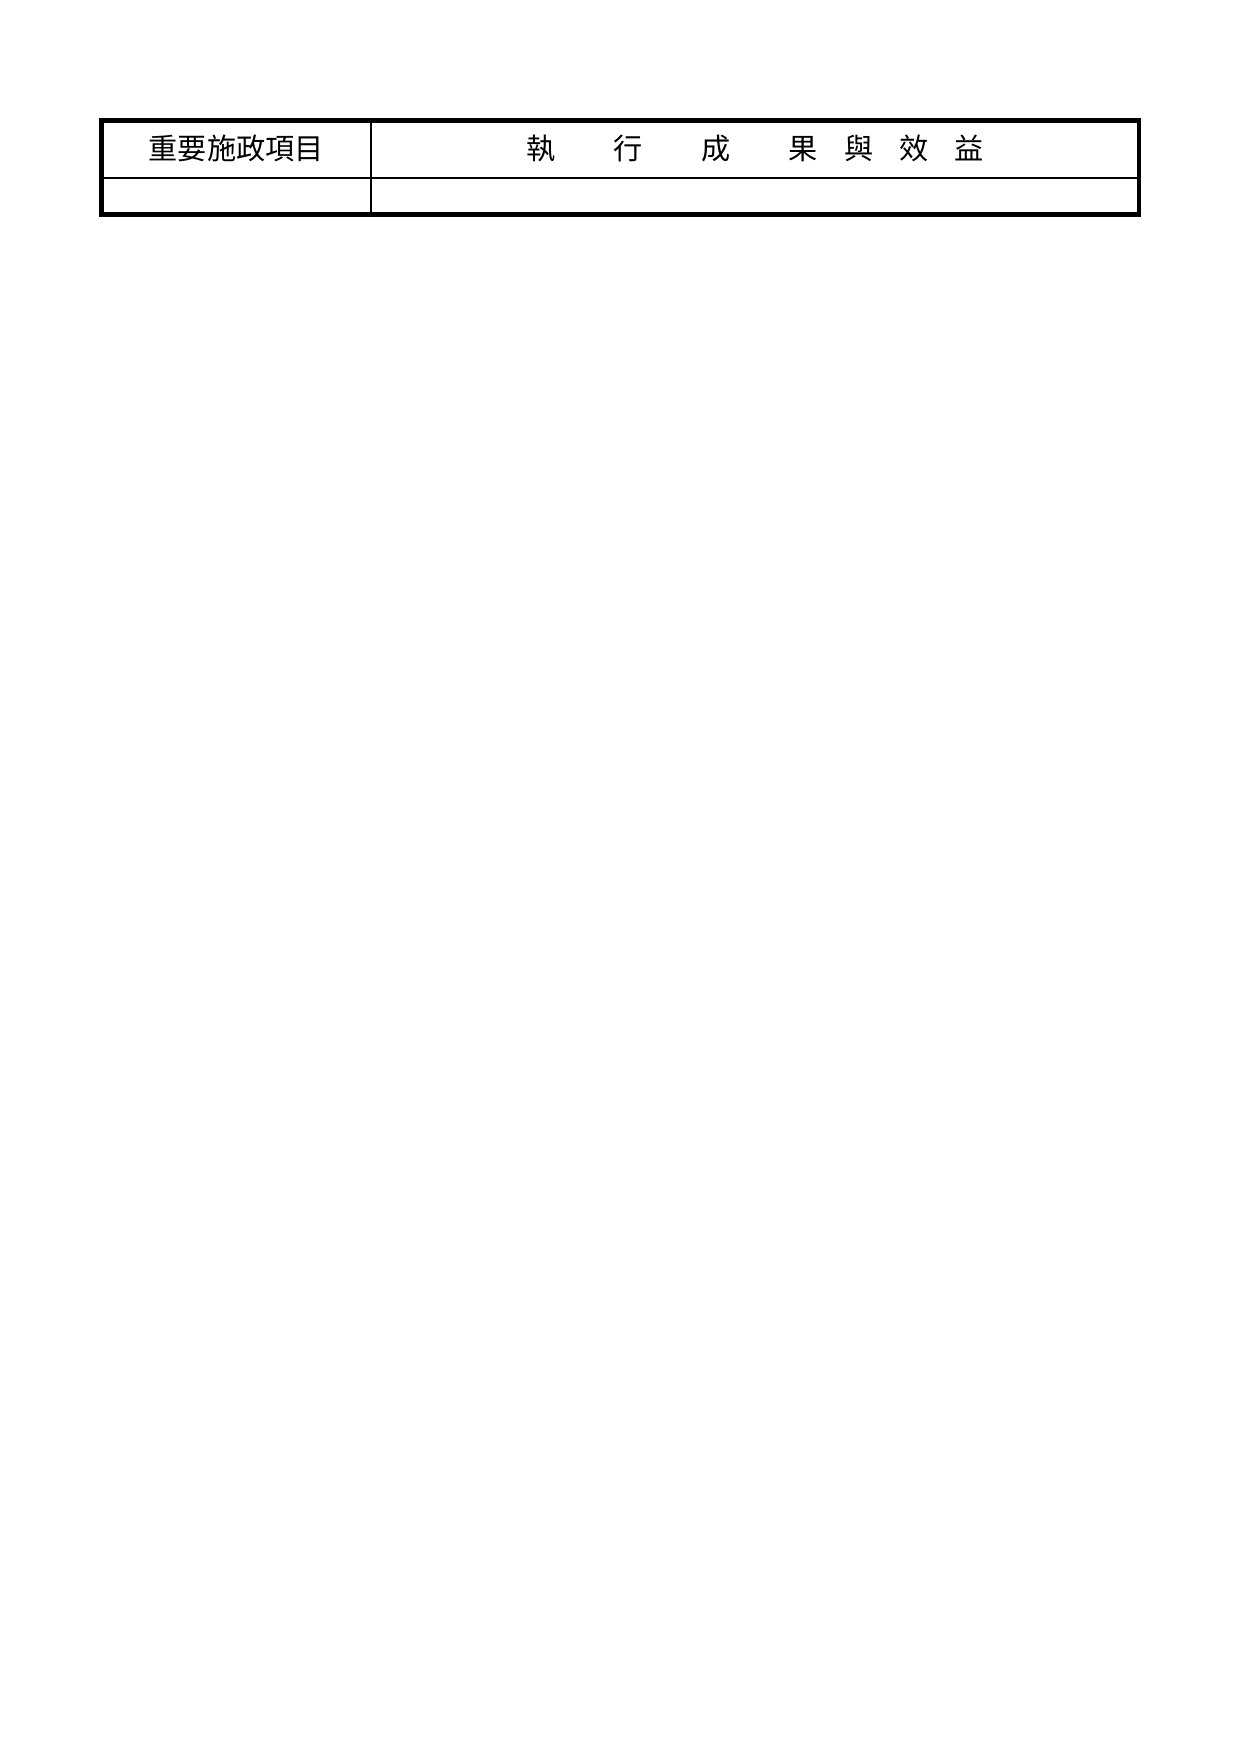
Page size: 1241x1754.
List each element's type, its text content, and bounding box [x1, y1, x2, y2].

table_header 執 行 成 果 與 效 益 [372, 123, 1137, 177]
table_header 重要施政項目 [104, 123, 370, 177]
